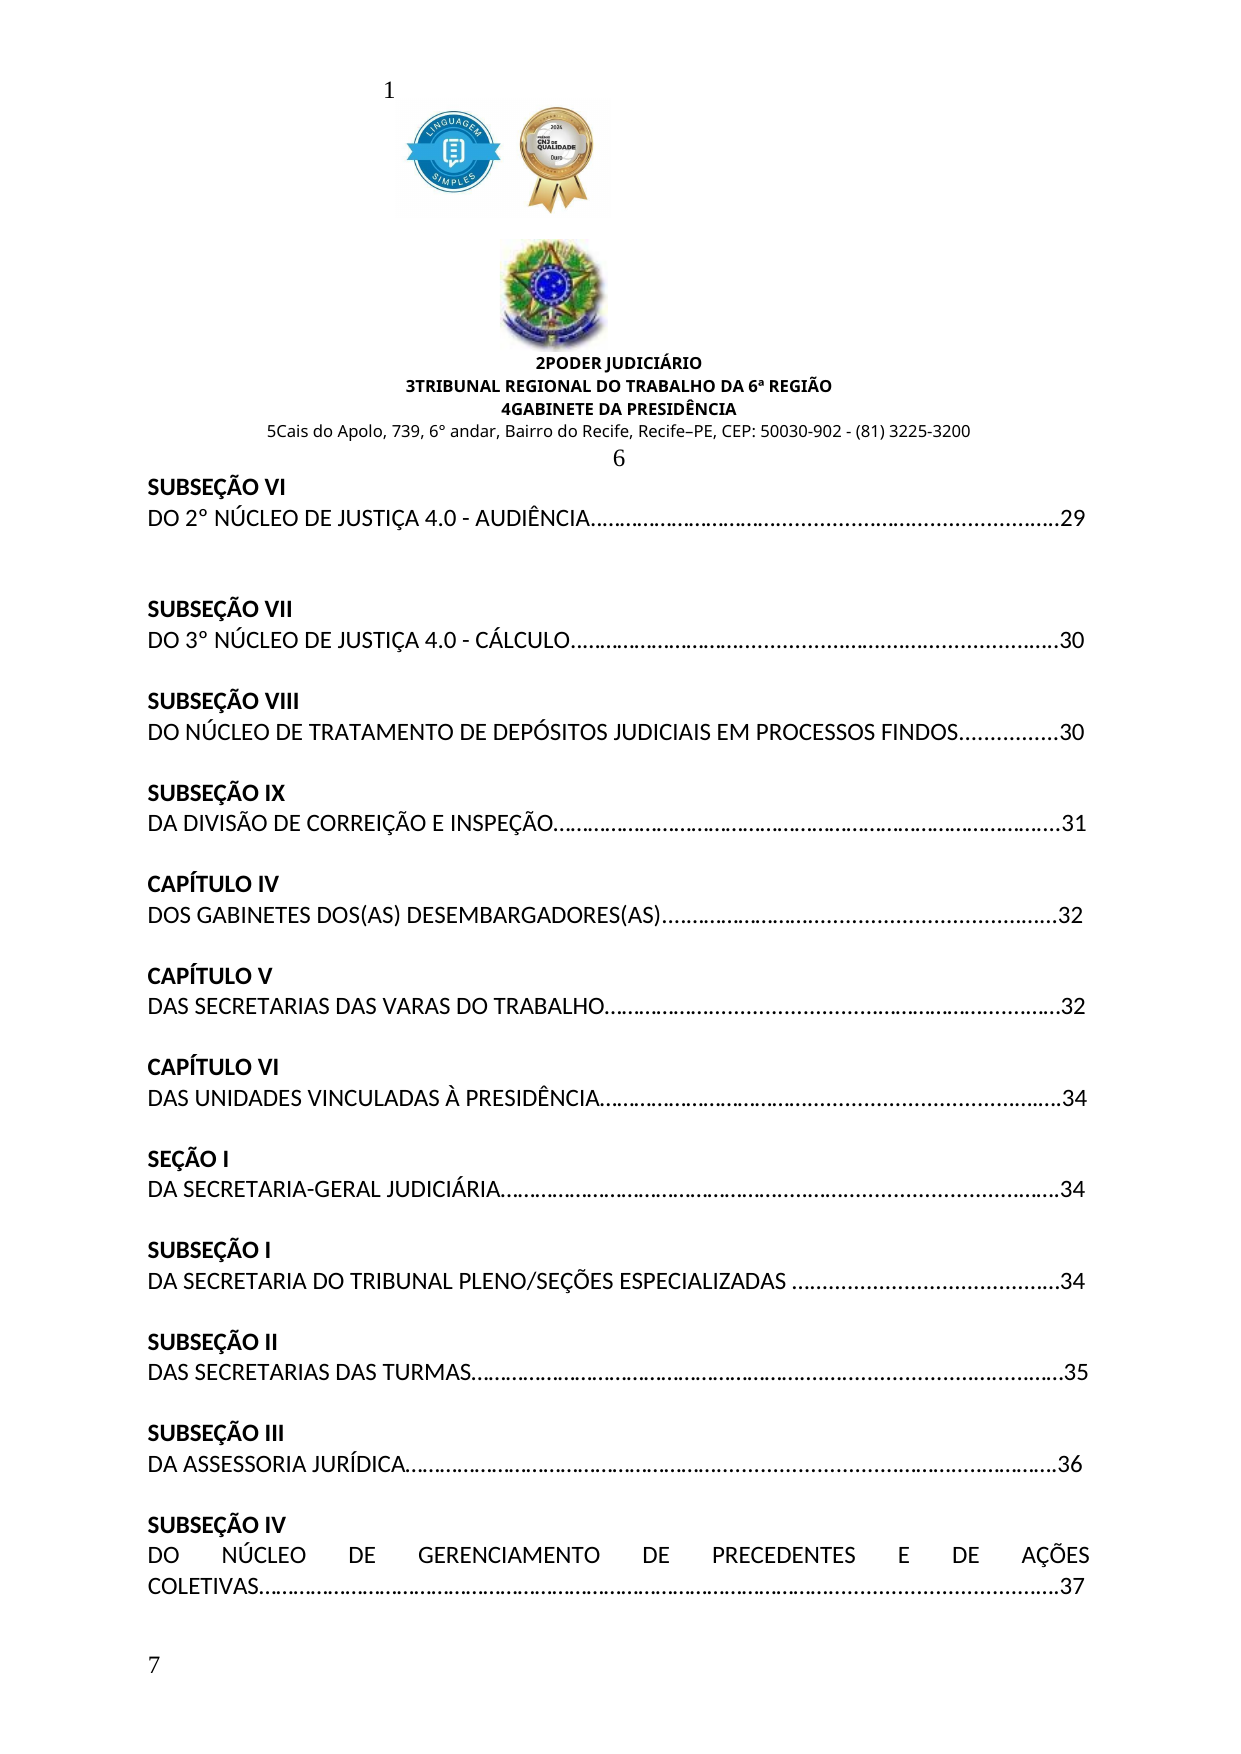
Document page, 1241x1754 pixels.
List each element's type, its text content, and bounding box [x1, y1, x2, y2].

text SUBSEÇÃO II [147, 1326, 1090, 1357]
text SUBSEÇÃO VIII [147, 685, 1090, 716]
text CAPÍTULO VI [147, 1051, 1090, 1082]
text DAS UNIDADES VINCULADAS À PRESIDÊNCIA……………………………….................................….….34 [147, 1082, 1090, 1112]
text DO NÚCLEO DE TRATAMENTO DE DEPÓSITOS JUDICIAIS EM PROCESSOS FINDOS................30 [147, 716, 1090, 746]
text DA DIVISÃO DE CORREIÇÃO E INSPEÇÃO…………………………………………………………………………....31 [147, 807, 1090, 838]
text DA SECRETARIA DO TRIBUNAL PLENO/SEÇÕES ESPECIALIZADAS ….....................................…34 [147, 1265, 1090, 1296]
text SUBSEÇÃO IV [147, 1509, 1090, 1540]
text DA SECRETARIA-GERAL JUDICIÁRIA………………………………………….....……............................…….34 [147, 1173, 1090, 1204]
text DA ASSESSORIA JURÍDICA……………………………………………….............................……….....………….36 [147, 1448, 1090, 1479]
text DOS GABINETES DOS(AS) DESEMBARGADORES(AS)....…………………..................................…...32 [147, 899, 1090, 929]
text SUBSEÇÃO IX [147, 777, 1090, 807]
text SUBSEÇÃO I [147, 1234, 1090, 1265]
text DO NÚCLEO DE GERENCIAMENTO DE PRECEDENTES E DE AÇÕES COLETIVAS……………………………………………………………………………………….................................….37 [147, 1540, 1090, 1601]
text SUBSEÇÃO VI [147, 471, 1090, 502]
text DO 2º NÚCLEO DE JUSTIÇA 4.0 - AUDIÊNCIA..…………………………................……...................…..29 [147, 502, 1090, 532]
text CAPÍTULO IV [147, 868, 1090, 899]
text DAS SECRETARIAS DAS VARAS DO TRABALHO………………...........................……………….......……32 [147, 990, 1090, 1021]
text DO 3º NÚCLEO DE JUSTIÇA 4.0 - CÁLCULO..……………………….................……....….................…..30 [147, 624, 1090, 654]
text DAS SECRETARIAS DAS TURMAS…………………………………………………....….....................…......……35 [147, 1357, 1090, 1387]
text SUBSEÇÃO III [147, 1418, 1090, 1448]
text CAPÍTULO V [147, 960, 1090, 990]
text SUBSEÇÃO VII [147, 593, 1090, 624]
text SEÇÃO I [147, 1143, 1090, 1173]
